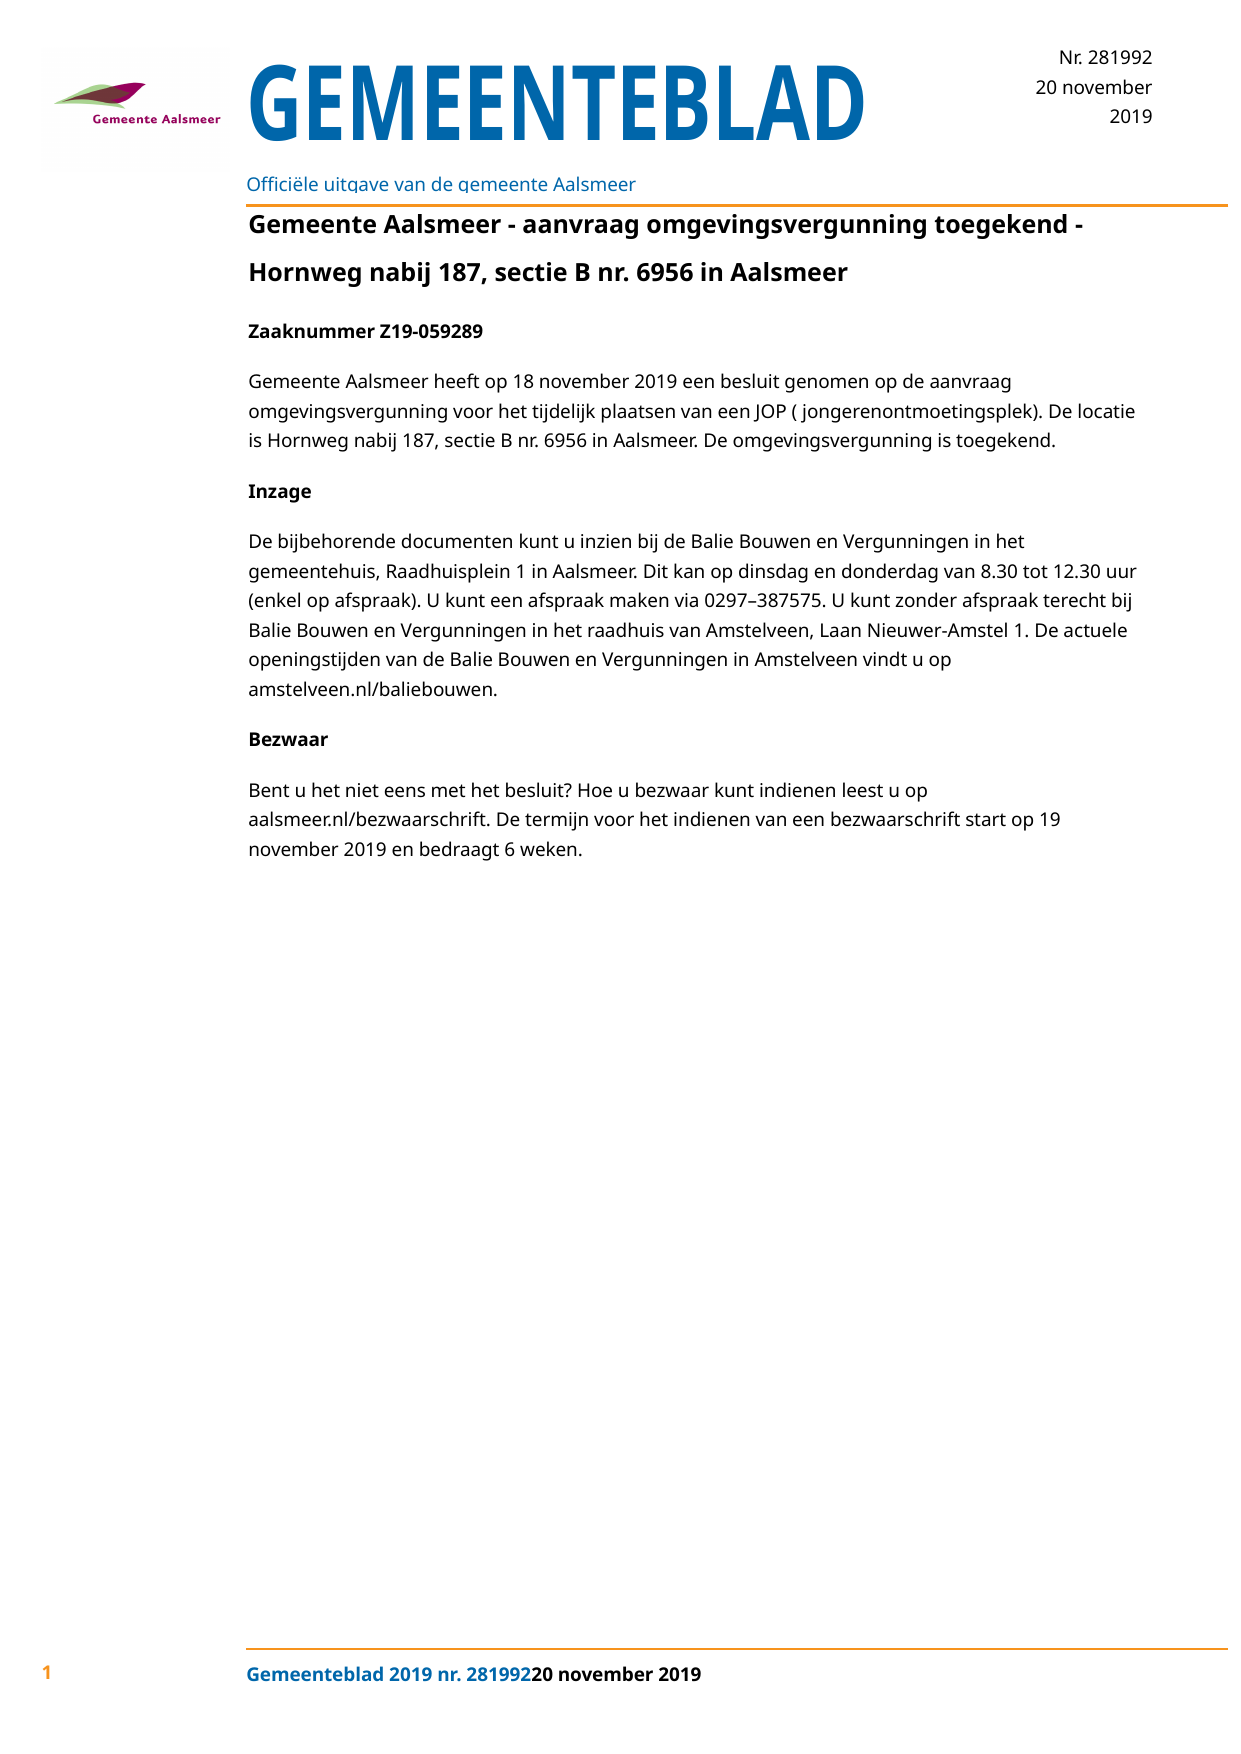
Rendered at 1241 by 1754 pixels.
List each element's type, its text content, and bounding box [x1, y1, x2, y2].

text Gemeente Aalsmeer heeft op 18 november 2019 een besluit genomen op de aanvraag omgevingsvergunning voor het tijdelijk plaatsen van een JOP ( jongerenontmoetingsplek). De locatie is Hornweg nabij 187, sectie B nr. 6956 in Aalsmeer. De omgevingsvergunning is toegekend. [248, 368, 1152, 453]
text Bent u het niet eens met het besluit? Hoe u bezwaar kunt indienen leest u op aalsmeer.nl/bezwaarschrift. De termijn voor het indienen van een bezwaarschrift start op 19 november 2019 en bedraagt 6 weken. [248, 777, 1152, 862]
picture [41, 47, 231, 172]
text Inzage [248, 478, 1152, 504]
text Gemeente Aalsmeer - aanvraag omgevingsvergunning toegekend - Hornweg nabij 187, sectie B nr. 6956 in Aalsmeer [248, 207, 1152, 288]
text Zaaknummer Z19-059289 [248, 318, 1152, 344]
text De bijbehorende documenten kunt u inzien bij de Balie Bouwen en Vergunningen in het gemeentehuis, Raadhuisplein 1 in Aalsmeer. Dit kan op dinsdag en donderdag van 8.30 tot 12.30 uur (enkel op afspraak). U kunt een afspraak maken via 0297–387575. U kunt zonder afspraak terecht bij Balie Bouwen en Vergunningen in het raadhuis van Amstelveen, Laan Nieuwer-Amstel 1. De actuele openingstijden van de Balie Bouwen en Vergunningen in Amstelveen vindt u op amstelveen.nl/baliebouwen. [248, 528, 1152, 702]
text Bezwaar [248, 727, 1152, 752]
